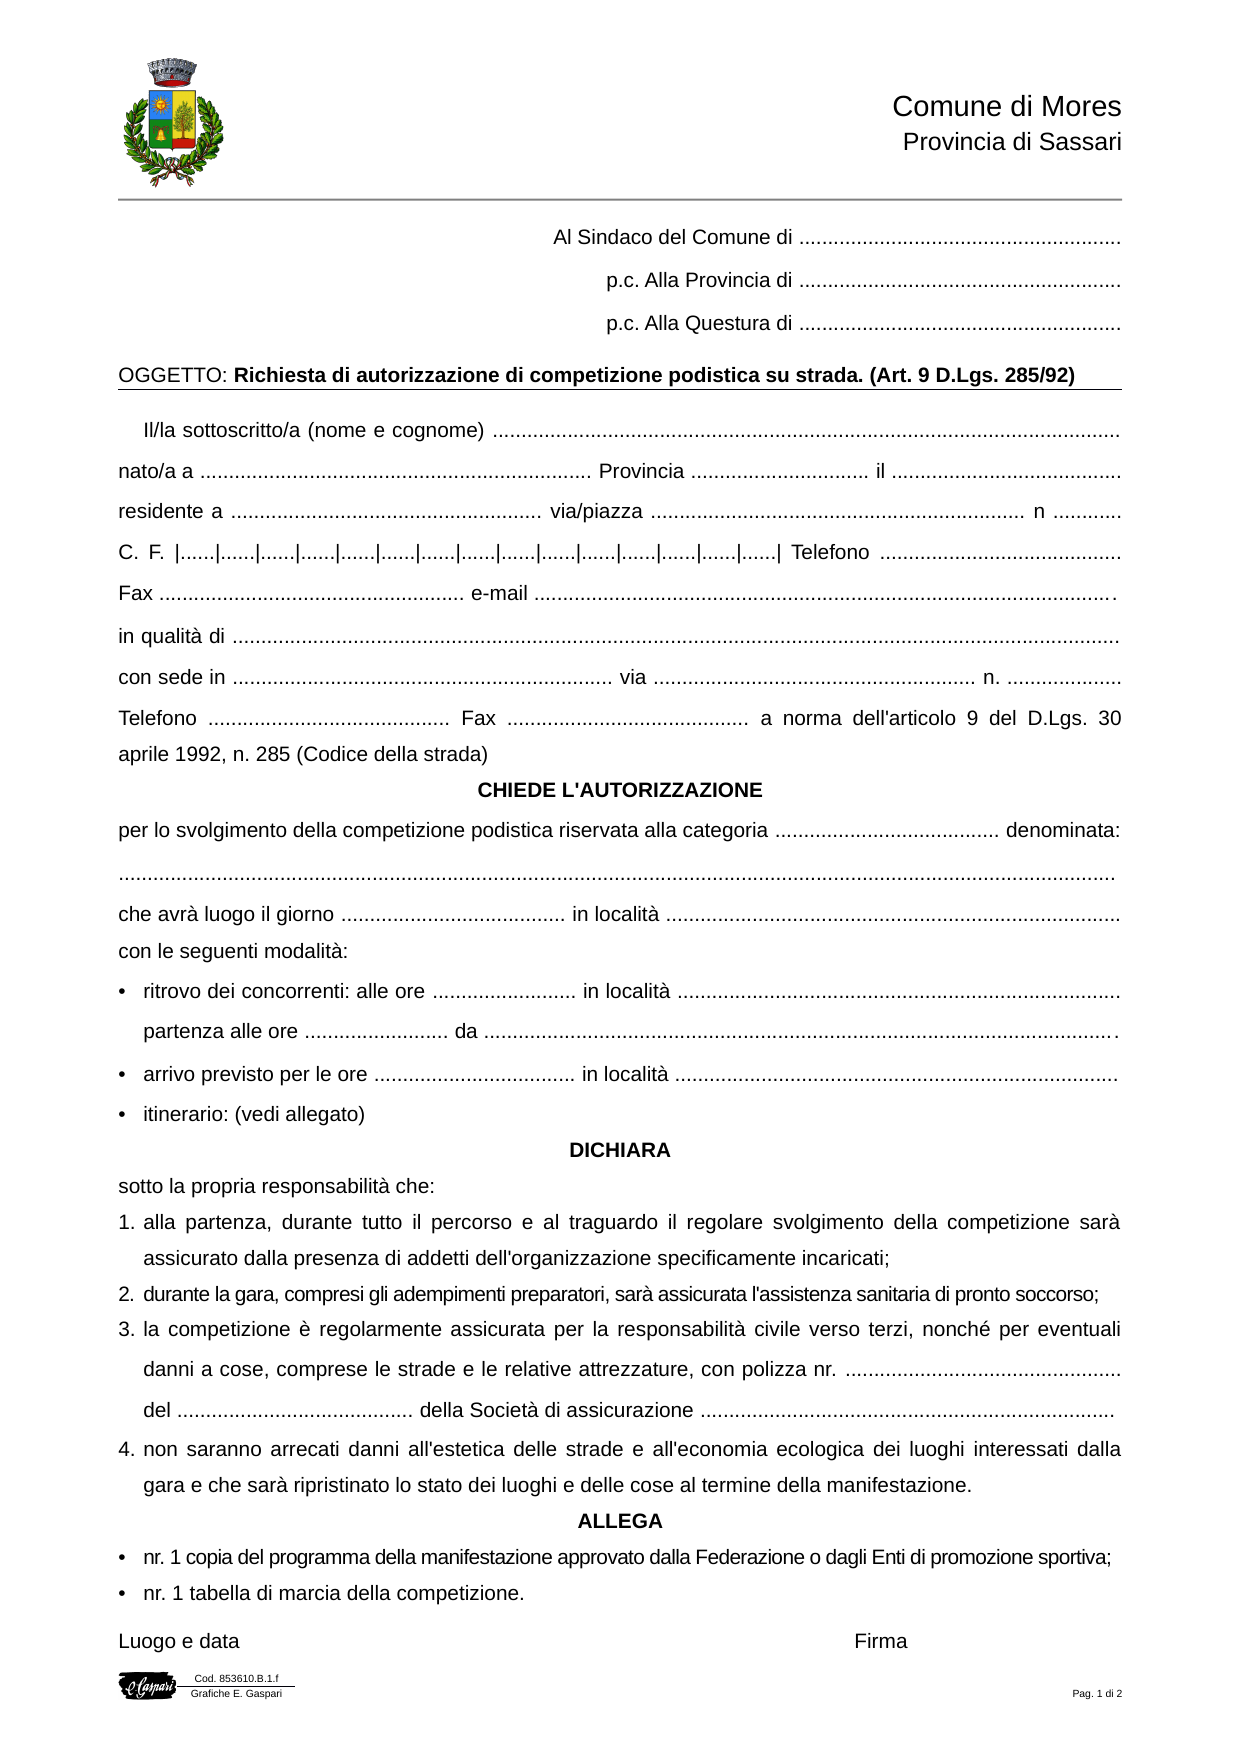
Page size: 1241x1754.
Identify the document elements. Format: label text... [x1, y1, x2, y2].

picture [122, 58, 224, 189]
text p.c. Alla Questura di ........................................................ [546, 307, 1122, 336]
text Provincia di Sassari [224, 127, 1122, 156]
text 2. durante la gara, compresi gli adempimenti preparatori, sarà assicurata l'assistenza sanitaria di pronto soccorso; [118, 1281, 1122, 1305]
text ALLEGA [118, 1509, 1122, 1533]
text CHIEDE L'AUTORIZZAZIONE [118, 778, 1122, 802]
text Luogo e data Firma [118, 1629, 1122, 1653]
text p.c. Alla Provincia di ........................................................ [546, 264, 1122, 293]
text • nr. 1 tabella di marcia della competizione. [118, 1581, 1122, 1605]
text • ritrovo dei concorrenti: alle ore ......................... in località ............................................................................. partenza alle ore ......................... da .............................................................................................................. [118, 975, 1122, 1044]
text Il/la sottoscritto/a (nome e cognome) ............................................................................................................. nato/a a .................................................................... Provincia ............................... il ........................................ residente a ...................................................... via/piazza ................................................................. n ............ C. F. |......|......|......|......|......|......|......|......|......|......|......|......|......|......|......| Telefono .......................................... Fax ..................................................... e-mail ..................................................................................................... [118, 414, 1122, 606]
text ............................................................................................................................................................................. che avrà luogo il giorno ....................................... in località ............................................................................... con le seguenti modalità: [118, 857, 1122, 963]
text Al Sindaco del Comune di ........................................................ [546, 221, 1122, 250]
text • itinerario: (vedi allegato) [118, 1102, 1122, 1126]
text 1. alla partenza, durante tutto il percorso e al traguardo il regolare svolgimento della competizione sarà assicurato dalla presenza di addetti dell'organizzazione specificamente incaricati; [118, 1209, 1122, 1269]
text sotto la propria responsabilità che: [118, 1173, 1122, 1197]
text in qualità di .......................................................................................................................................................... con sede in .................................................................. via ........................................................ n. .................... Telefono .......................................... Fax .......................................... a norma dell'articolo 9 del D.Lgs. 30 aprile 1992, n. 285 (Codice della strada) [118, 620, 1122, 766]
text DICHIARA [118, 1138, 1122, 1162]
text • arrivo previsto per le ore ................................... in località ............................................................................. [118, 1058, 1122, 1087]
text 4. non saranno arrecati danni all'estetica delle strade e all'economia ecologica dei luoghi interessati dalla gara e che sarà ripristinato lo stato dei luoghi e delle cose al termine della manifestazione. [118, 1437, 1122, 1497]
text per lo svolgimento della competizione podistica riservata alla categoria ....................................... denominata: [118, 814, 1122, 843]
text Comune di Mores [224, 89, 1122, 122]
text • nr. 1 copia del programma della manifestazione approvato dalla Federazione o dagli Enti di promozione sportiva; [118, 1545, 1122, 1569]
text OGGETTO: Richiesta di autorizzazione di competizione podistica su strada. (Art. 9 D.Lgs. 285/92) [118, 363, 1122, 389]
picture [118, 1671, 177, 1700]
text 3. la competizione è regolarmente assicurata per la responsabilità civile verso terzi, nonché per eventuali danni a cose, comprese le strade e le relative attrezzature, con polizza nr. ................................................ del ......................................... della Società di assicurazione ........................................................................ [118, 1317, 1122, 1423]
